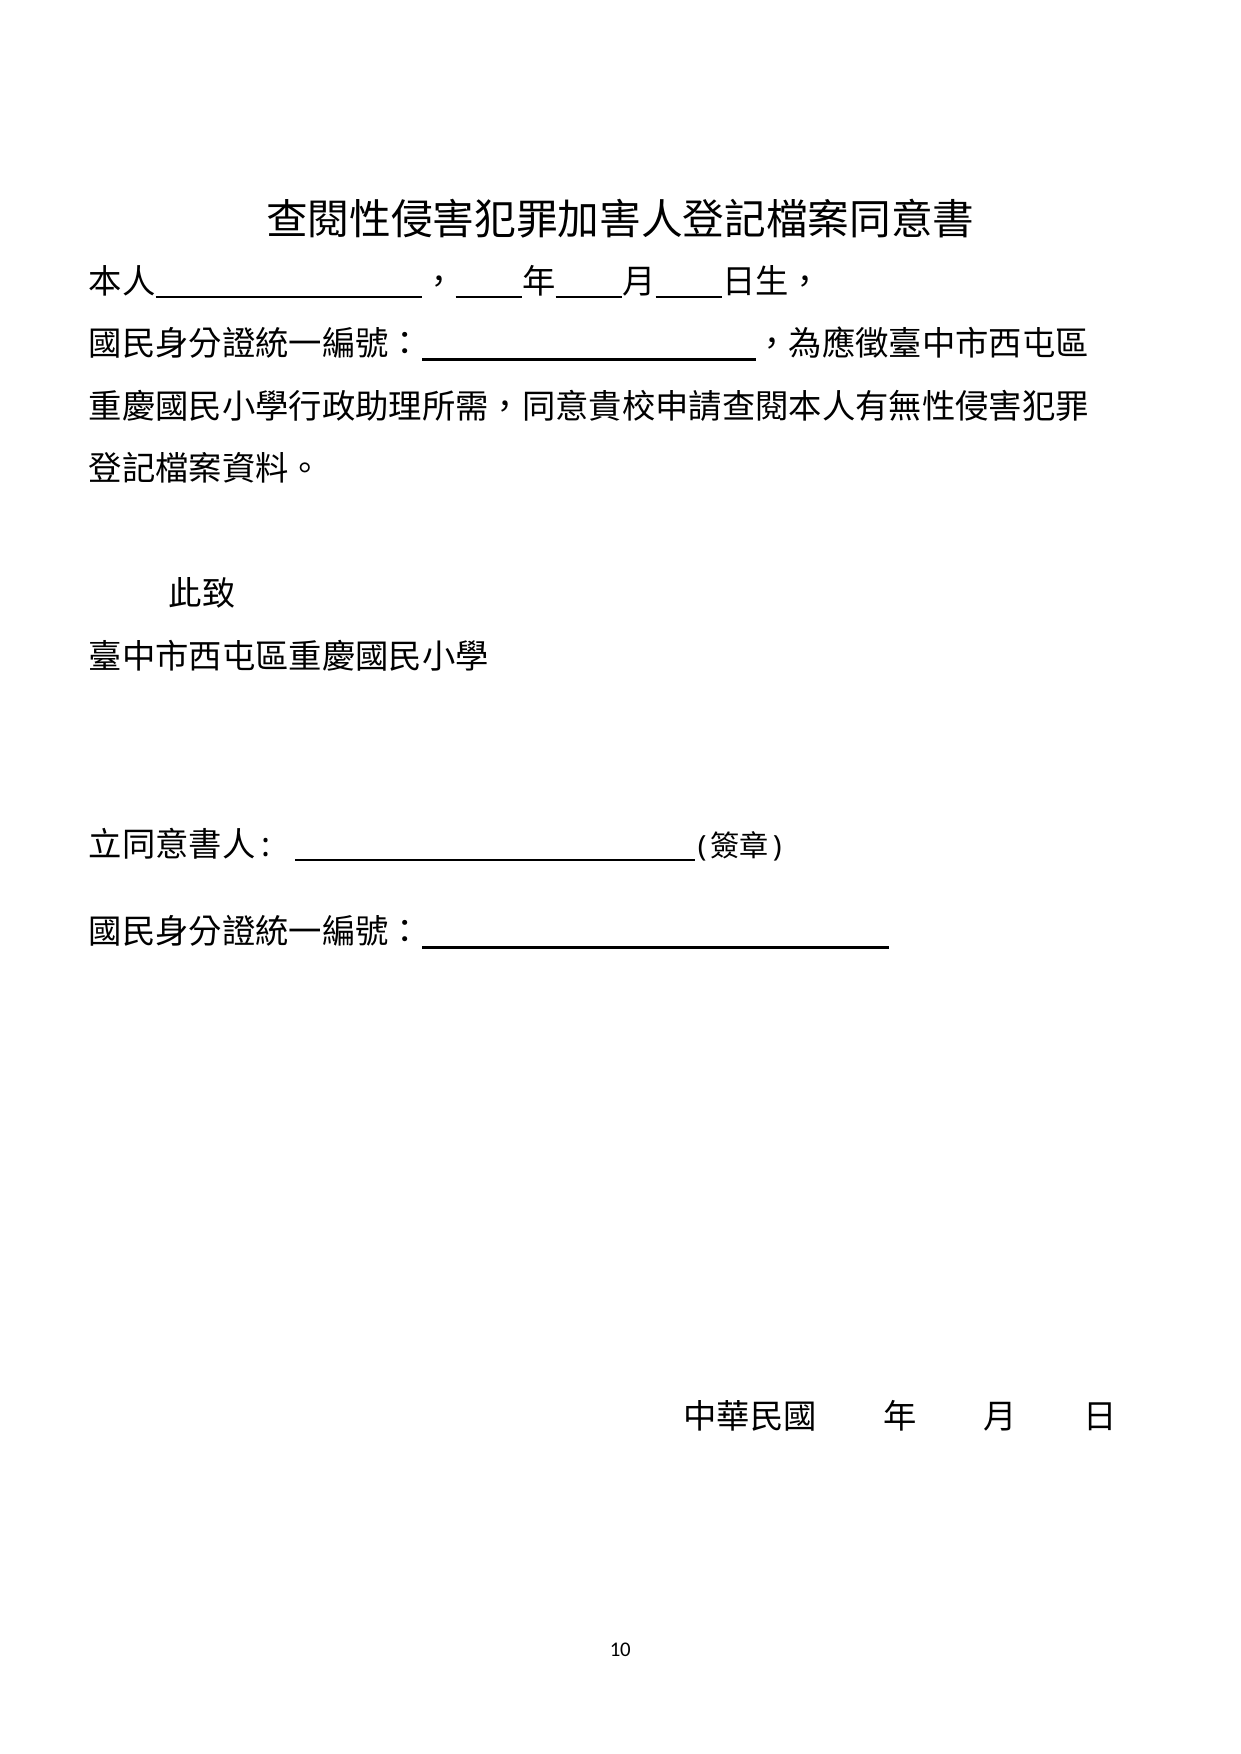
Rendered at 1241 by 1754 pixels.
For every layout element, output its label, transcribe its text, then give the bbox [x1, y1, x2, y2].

text 中華民國 年 月 日 [94, 1372, 1116, 1434]
text 此致 [89, 550, 1152, 612]
text 臺中市西屯區重慶國民小學 [89, 612, 1152, 675]
text 立同意書人: (簽章) [89, 800, 1152, 862]
text 國民身分證統一編號： ，為應徵臺中市西屯區 重慶國民小學行政助理所需，同意貴校申請查閱本人有無性侵害犯罪 登記檔案資料。 [89, 300, 1152, 487]
text 本人 ， 年 月 日生， [89, 237, 1152, 300]
text 查閱性侵害犯罪加害人登記檔案同意書 [89, 175, 1152, 237]
text 國民身分證統一編號： [89, 888, 1152, 950]
